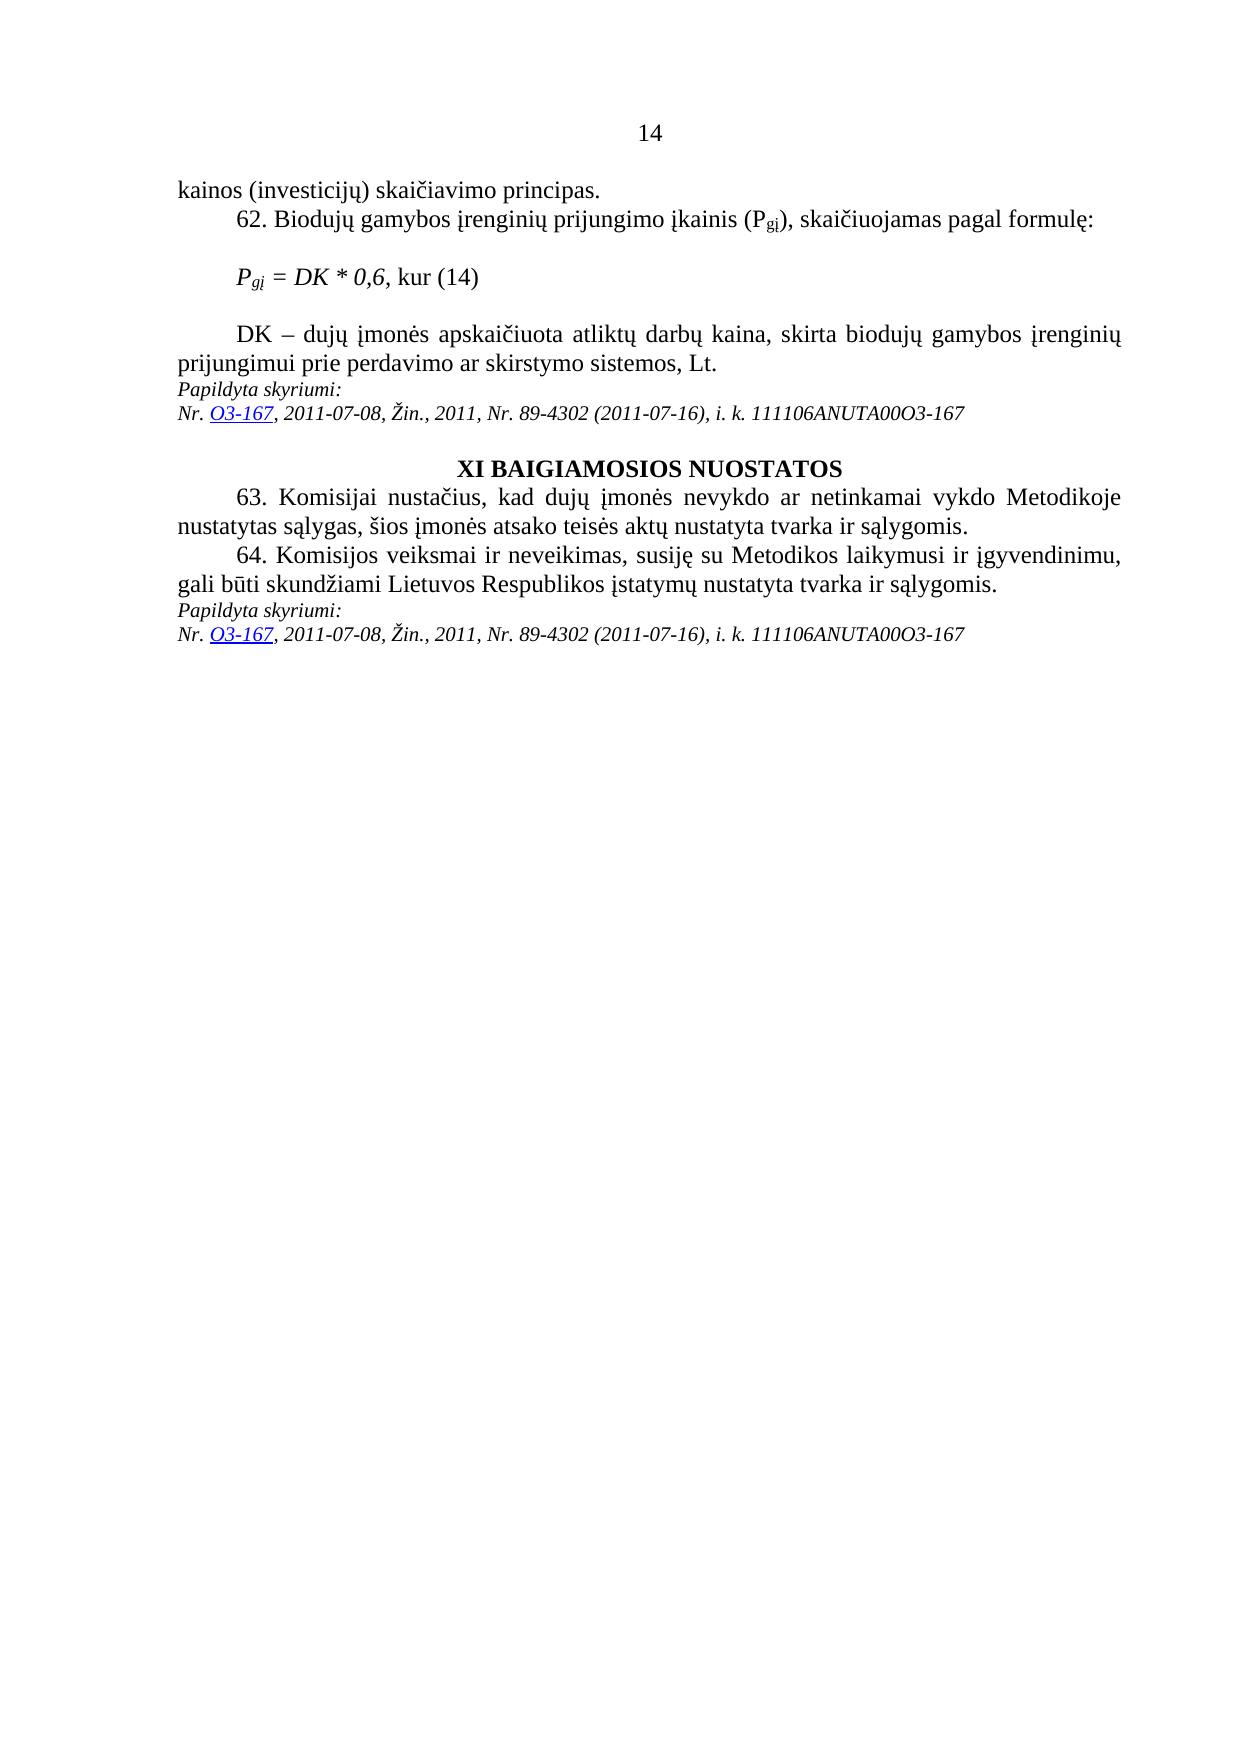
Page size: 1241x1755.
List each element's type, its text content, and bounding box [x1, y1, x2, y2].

text Nr. O3-167, 2011-07-08, Žin., 2011, Nr. 89-4302 (2011-07-16), i. k. 111106ANUTA00O3-167 [177, 622, 1122, 646]
text DK – dujų įmonės apskaičiuota atliktų darbų kaina, skirta biodujų gamybos įrenginių prijungimui prie perdavimo ar skirstymo sistemos, Lt. [177, 319, 1122, 377]
text Papildyta skyriumi: [177, 377, 1122, 401]
text 63. Komisijai nustačius, kad dujų įmonės nevykdo ar netinkamai vykdo Metodikoje nustatytas sąlygas, šios įmonės atsako teisės aktų nustatyta tvarka ir sąlygomis. [177, 482, 1122, 540]
text Nr. O3-167, 2011-07-08, Žin., 2011, Nr. 89-4302 (2011-07-16), i. k. 111106ANUTA00O3-167 [177, 401, 1122, 425]
text 64. Komisijos veiksmai ir neveikimas, susiję su Metodikos laikymusi ir įgyvendinimu, gali būti skundžiami Lietuvos Respublikos įstatymų nustatyta tvarka ir sąlygomis. [177, 540, 1122, 597]
text Papildyta skyriumi: [177, 597, 1122, 622]
text 62. Biodujų gamybos įrenginių prijungimo įkainis (Pgį), skaičiuojamas pagal formulę: [177, 204, 1122, 233]
text XI BAIGIAMOSIOS NUOSTATOS [177, 454, 1122, 482]
text Pgį = DK * 0,6, kur (14) [177, 262, 1122, 291]
text kainos (investicijų) skaičiavimo principas. [177, 176, 1122, 204]
